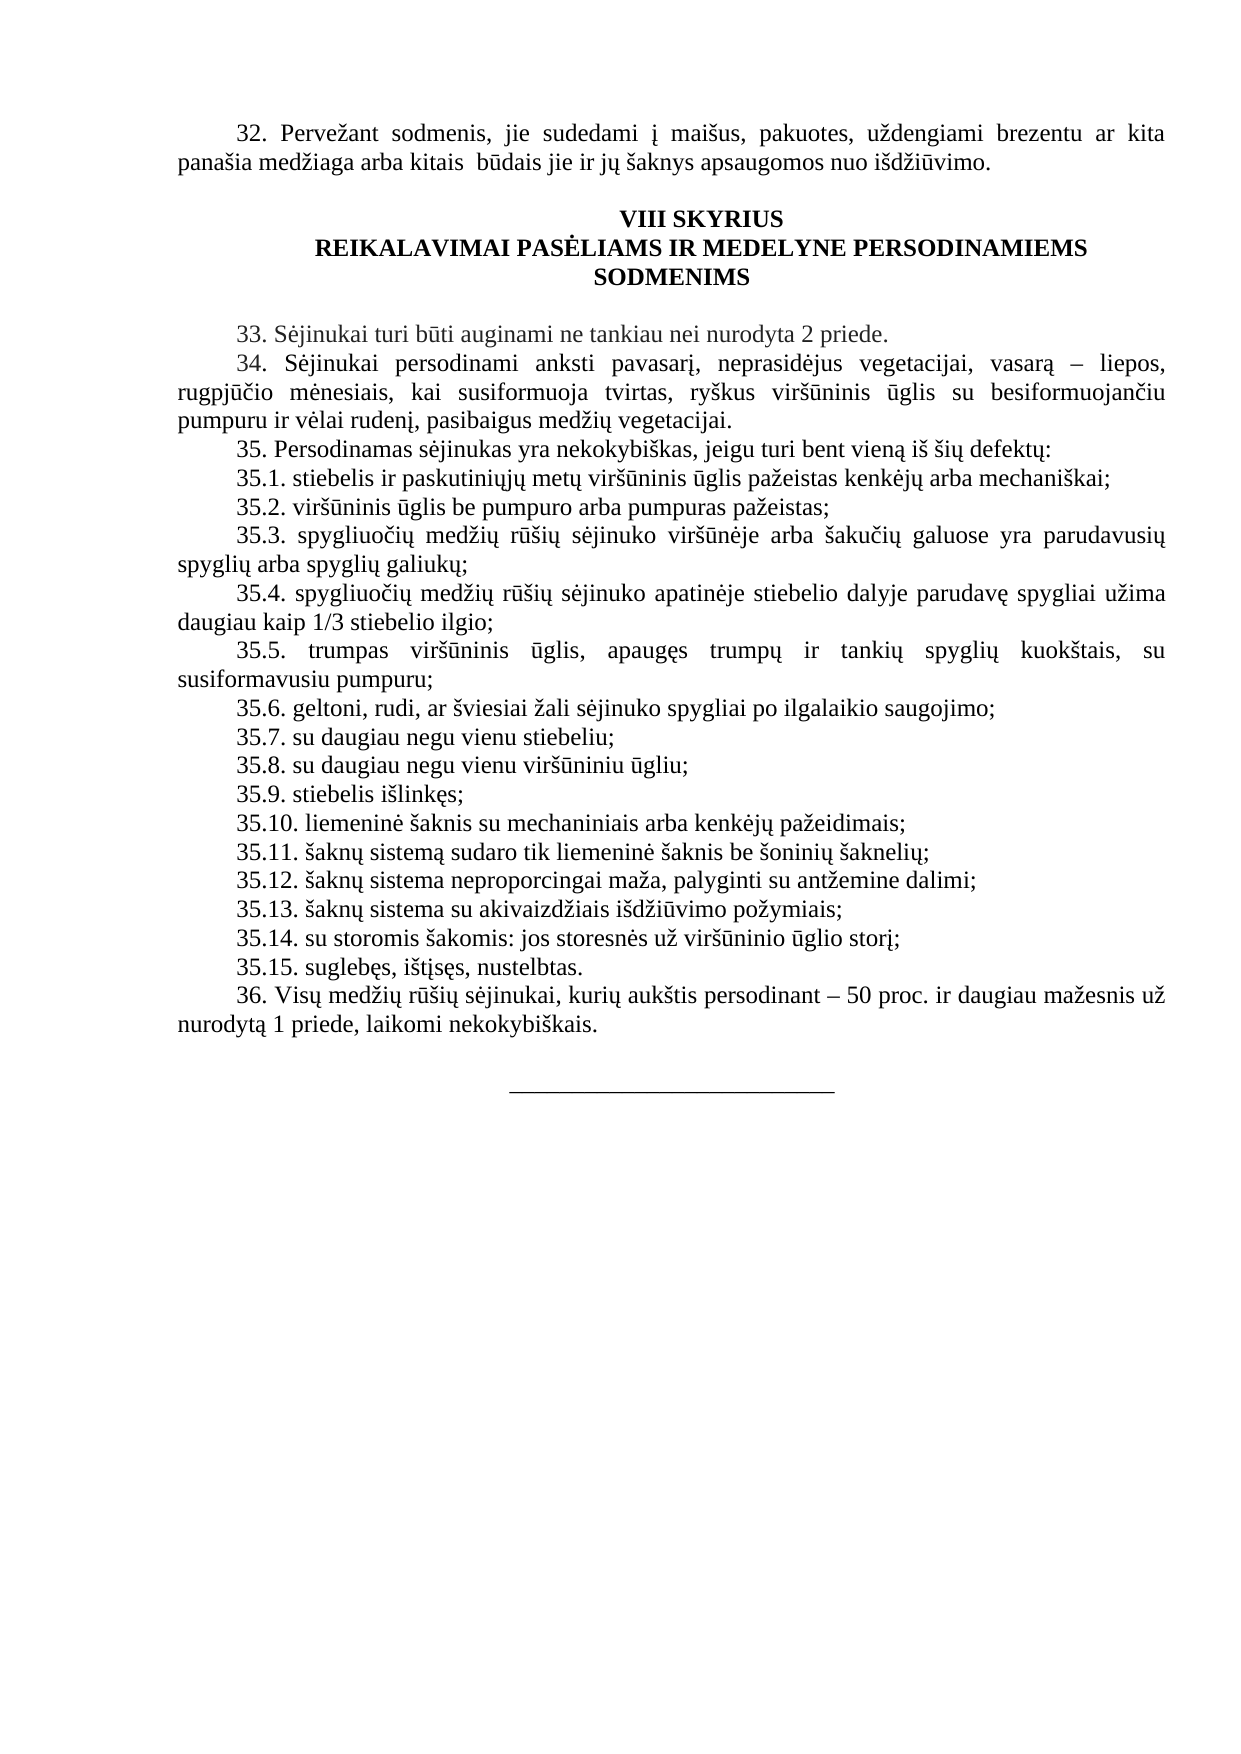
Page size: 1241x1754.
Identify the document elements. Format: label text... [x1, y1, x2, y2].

text REIKALAVIMAI PASĖLIAMS IR MEDELYNE PERSODINAMIEMS SODMENIMS [177, 233, 1166, 291]
text VIII SKYRIUS [177, 204, 1166, 233]
text 35.3. spygliuočių medžių rūšių sėjinuko viršūnėje arba šakučių galuose yra parudavusių spyglių arba spyglių galiukų; [177, 521, 1166, 578]
text 35.15. suglebęs, ištįsęs, nustelbtas. [177, 952, 1166, 981]
text 35. Persodinamas sėjinukas yra nekokybiškas, jeigu turi bent vieną iš šių defektų: [177, 434, 1166, 463]
text 35.9. stiebelis išlinkęs; [177, 779, 1166, 808]
text 35.11. šaknų sistemą sudaro tik liemeninė šaknis be šoninių šaknelių; [177, 837, 1166, 866]
text 35.7. su daugiau negu vienu stiebeliu; [177, 722, 1166, 751]
text 35.12. šaknų sistema neproporcingai maža, palyginti su antžemine dalimi; [177, 866, 1166, 894]
text 35.10. liemeninė šaknis su mechaniniais arba kenkėjų pažeidimais; [177, 808, 1166, 837]
text 35.2. viršūninis ūglis be pumpuro arba pumpuras pažeistas; [177, 492, 1166, 521]
text 35.14. su storomis šakomis: jos storesnės už viršūninio ūglio storį; [177, 923, 1166, 952]
text __________________________ [177, 1067, 1166, 1096]
text 32. Pervežant sodmenis, jie sudedami į maišus, pakuotes, uždengiami brezentu ar kita panašia medžiaga arba kitais būdais jie ir jų šaknys apsaugomos nuo išdžiūvimo. [177, 118, 1166, 176]
text 35.13. šaknų sistema su akivaizdžiais išdžiūvimo požymiais; [177, 894, 1166, 923]
text 35.6. geltoni, rudi, ar šviesiai žali sėjinuko spygliai po ilgalaikio saugojimo; [177, 693, 1166, 722]
text 33. Sėjinukai turi būti auginami ne tankiau nei nurodyta 2 priede. [177, 319, 1166, 348]
text 35.4. spygliuočių medžių rūšių sėjinuko apatinėje stiebelio dalyje parudavę spygliai užima daugiau kaip 1/3 stiebelio ilgio; [177, 578, 1166, 636]
text 35.5. trumpas viršūninis ūglis, apaugęs trumpų ir tankių spyglių kuokštais, su susiformavusiu pumpuru; [177, 636, 1166, 693]
text 35.1. stiebelis ir paskutiniųjų metų viršūninis ūglis pažeistas kenkėjų arba mechaniškai; [177, 463, 1166, 492]
text 36. Visų medžių rūšių sėjinukai, kurių aukštis persodinant – 50 proc. ir daugiau mažesnis už nurodytą 1 priede, laikomi nekokybiškais. [177, 981, 1166, 1038]
text 34. Sėjinukai persodinami anksti pavasarį, neprasidėjus vegetacijai, vasarą – liepos, rugpjūčio mėnesiais, kai susiformuoja tvirtas, ryškus viršūninis ūglis su besiformuojančiu pumpuru ir vėlai rudenį, pasibaigus medžių vegetacijai. [177, 348, 1166, 434]
text 35.8. su daugiau negu vienu viršūniniu ūgliu; [177, 751, 1166, 779]
